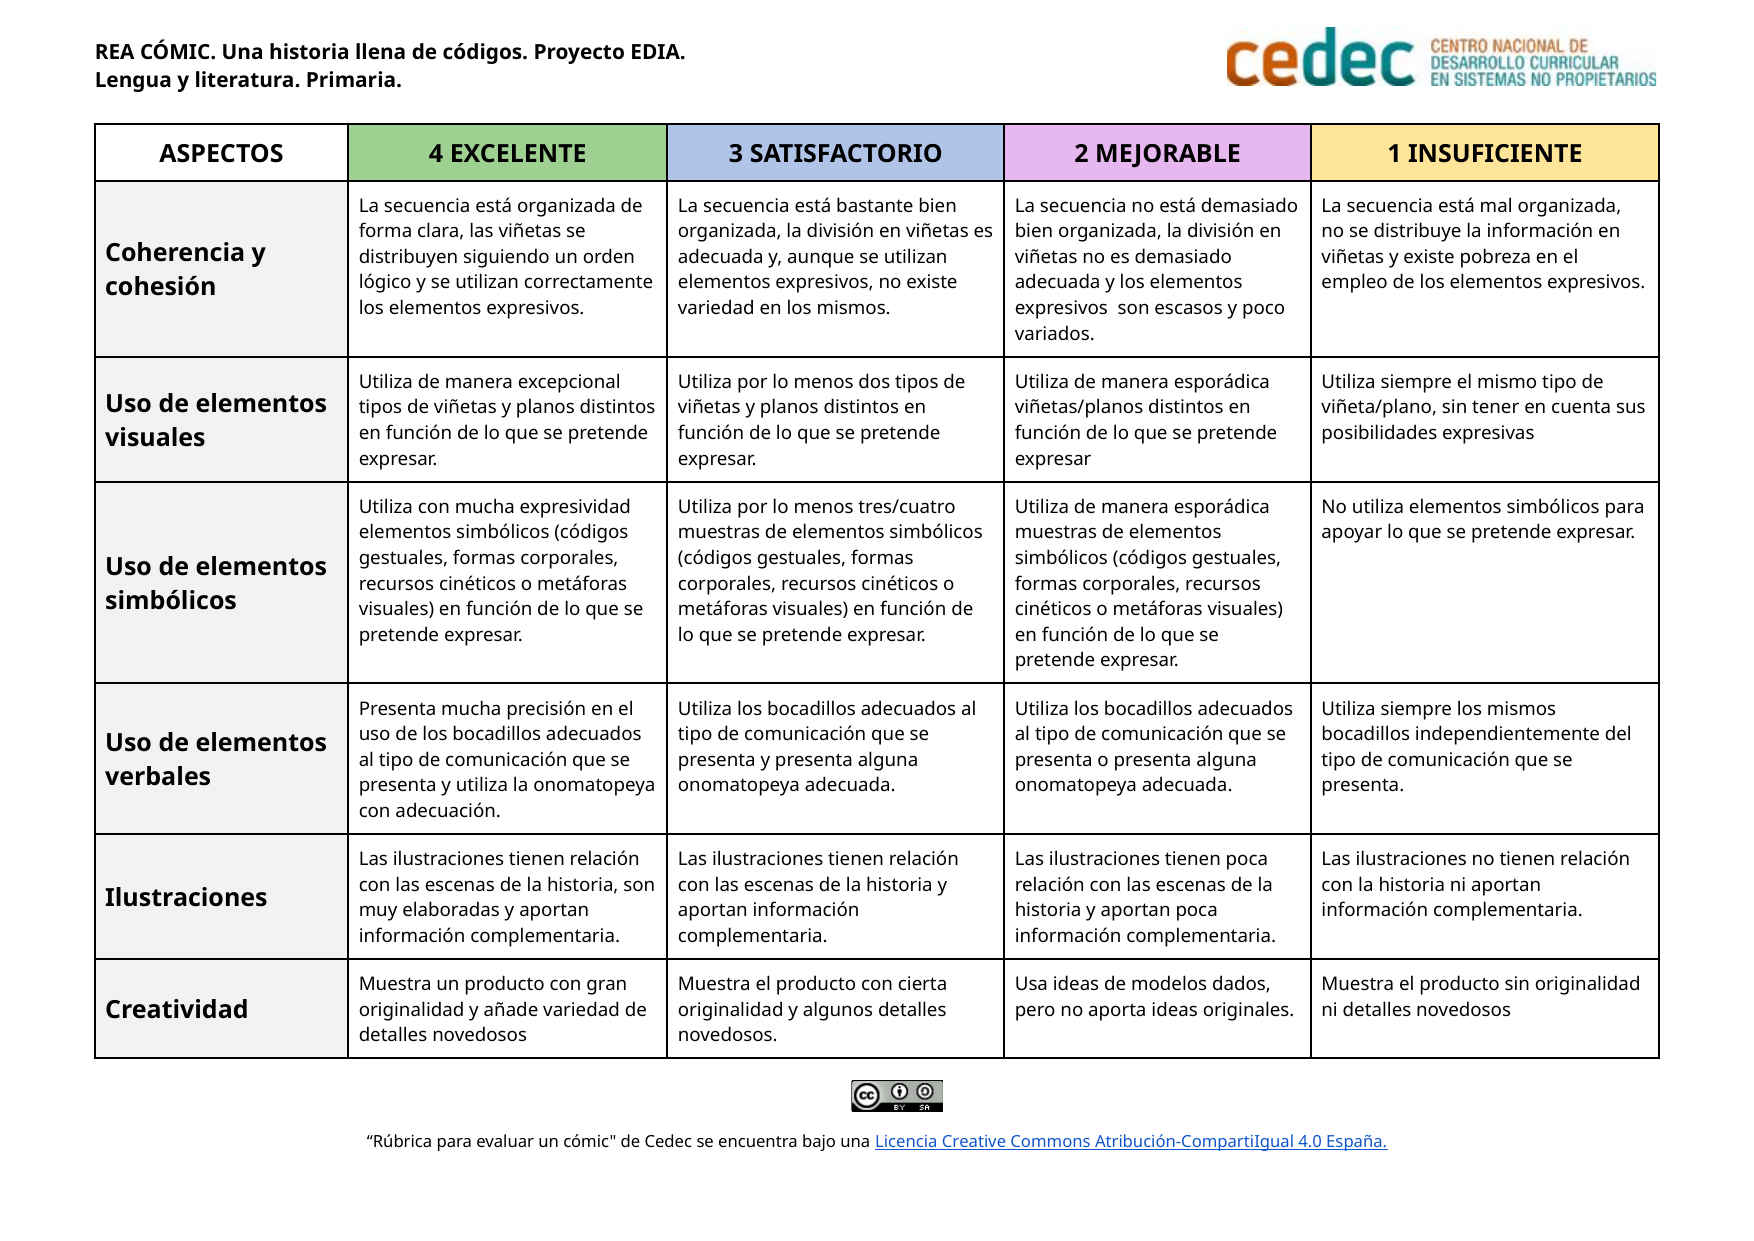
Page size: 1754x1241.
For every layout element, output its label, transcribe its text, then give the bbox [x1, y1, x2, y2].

table_header 1 INSUFICIENTE [1312, 125, 1658, 180]
table_cell Utiliza los bocadillos adecuados al tipo de comunicación que se presenta o presenta alguna onomatopeya adecuada. [1005, 684, 1310, 833]
table_cell Creatividad [96, 960, 347, 1057]
table_cell Ilustraciones [96, 835, 347, 958]
table_cell Las ilustraciones tienen relación con las escenas de la historia y aportan información complementaria. [668, 835, 1003, 958]
table_cell La secuencia está mal organizada, no se distribuye la información en viñetas y existe pobreza en el empleo de los elementos expresivos. [1312, 182, 1658, 356]
table_cell La secuencia está bastante bien organizada, la división en viñetas es adecuada y, aunque se utilizan elementos expresivos, no existe variedad en los mismos. [668, 182, 1003, 356]
table_cell Las ilustraciones tienen relación con las escenas de la historia, son muy elaboradas y aportan información complementaria. [349, 835, 666, 958]
table_cell Coherencia y cohesión [96, 182, 347, 356]
picture [851, 1080, 943, 1112]
table_cell La secuencia no está demasiado bien organizada, la división en viñetas no es demasiado adecuada y los elementos expresivos son escasos y poco variados. [1005, 182, 1310, 356]
table_cell Muestra el producto sin originalidad ni detalles novedosos [1312, 960, 1658, 1057]
table_cell Muestra un producto con gran originalidad y añade variedad de detalles novedosos [349, 960, 666, 1057]
table_cell Las ilustraciones tienen poca relación con las escenas de la historia y aportan poca información complementaria. [1005, 835, 1310, 958]
table_cell Uso de elementos visuales [96, 358, 347, 481]
table_cell Utiliza siempre el mismo tipo de viñeta/plano, sin tener en cuenta sus posibilidades expresivas [1312, 358, 1658, 481]
table_header ASPECTOS [96, 125, 347, 180]
table_cell Utiliza los bocadillos adecuados al tipo de comunicación que se presenta y presenta alguna onomatopeya adecuada. [668, 684, 1003, 833]
table_header 2 MEJORABLE [1005, 125, 1310, 180]
table_cell Utiliza de manera excepcional tipos de viñetas y planos distintos en función de lo que se pretende expresar. [349, 358, 666, 481]
table_cell Las ilustraciones no tienen relación con la historia ni aportan información complementaria. [1312, 835, 1658, 958]
table_cell Utiliza con mucha expresividad elementos simbólicos (códigos gestuales, formas corporales, recursos cinéticos o metáforas visuales) en función de lo que se pretende expresar. [349, 483, 666, 682]
table_cell La secuencia está organizada de forma clara, las viñetas se distribuyen siguiendo un orden lógico y se utilizan correctamente los elementos expresivos. [349, 182, 666, 356]
table_cell Usa ideas de modelos dados, pero no aporta ideas originales. [1005, 960, 1310, 1057]
table_header 4 EXCELENTE [349, 125, 666, 180]
table_cell Utiliza por lo menos tres/cuatro muestras de elementos simbólicos (códigos gestuales, formas corporales, recursos cinéticos o metáforas visuales) en función de lo que se pretende expresar. [668, 483, 1003, 682]
table_cell Uso de elementos verbales [96, 684, 347, 833]
table_cell Uso de elementos simbólicos [96, 483, 347, 682]
table_cell Utiliza por lo menos dos tipos de viñetas y planos distintos en función de lo que se pretende expresar. [668, 358, 1003, 481]
table_cell No utiliza elementos simbólicos para apoyar lo que se pretende expresar. [1312, 483, 1658, 682]
table_cell Utiliza de manera esporádica muestras de elementos simbólicos (códigos gestuales, formas corporales, recursos cinéticos o metáforas visuales) en función de lo que se pretende expresar. [1005, 483, 1310, 682]
table_cell Utiliza siempre los mismos bocadillos independientemente del tipo de comunicación que se presenta. [1312, 684, 1658, 833]
picture [1227, 27, 1657, 86]
table_header 3 SATISFACTORIO [668, 125, 1003, 180]
table_cell Muestra el producto con cierta originalidad y algunos detalles novedosos. [668, 960, 1003, 1057]
table_cell Utiliza de manera esporádica viñetas/planos distintos en función de lo que se pretende expresar [1005, 358, 1310, 481]
table_cell Presenta mucha precisión en el uso de los bocadillos adecuados al tipo de comunicación que se presenta y utiliza la onomatopeya con adecuación. [349, 684, 666, 833]
